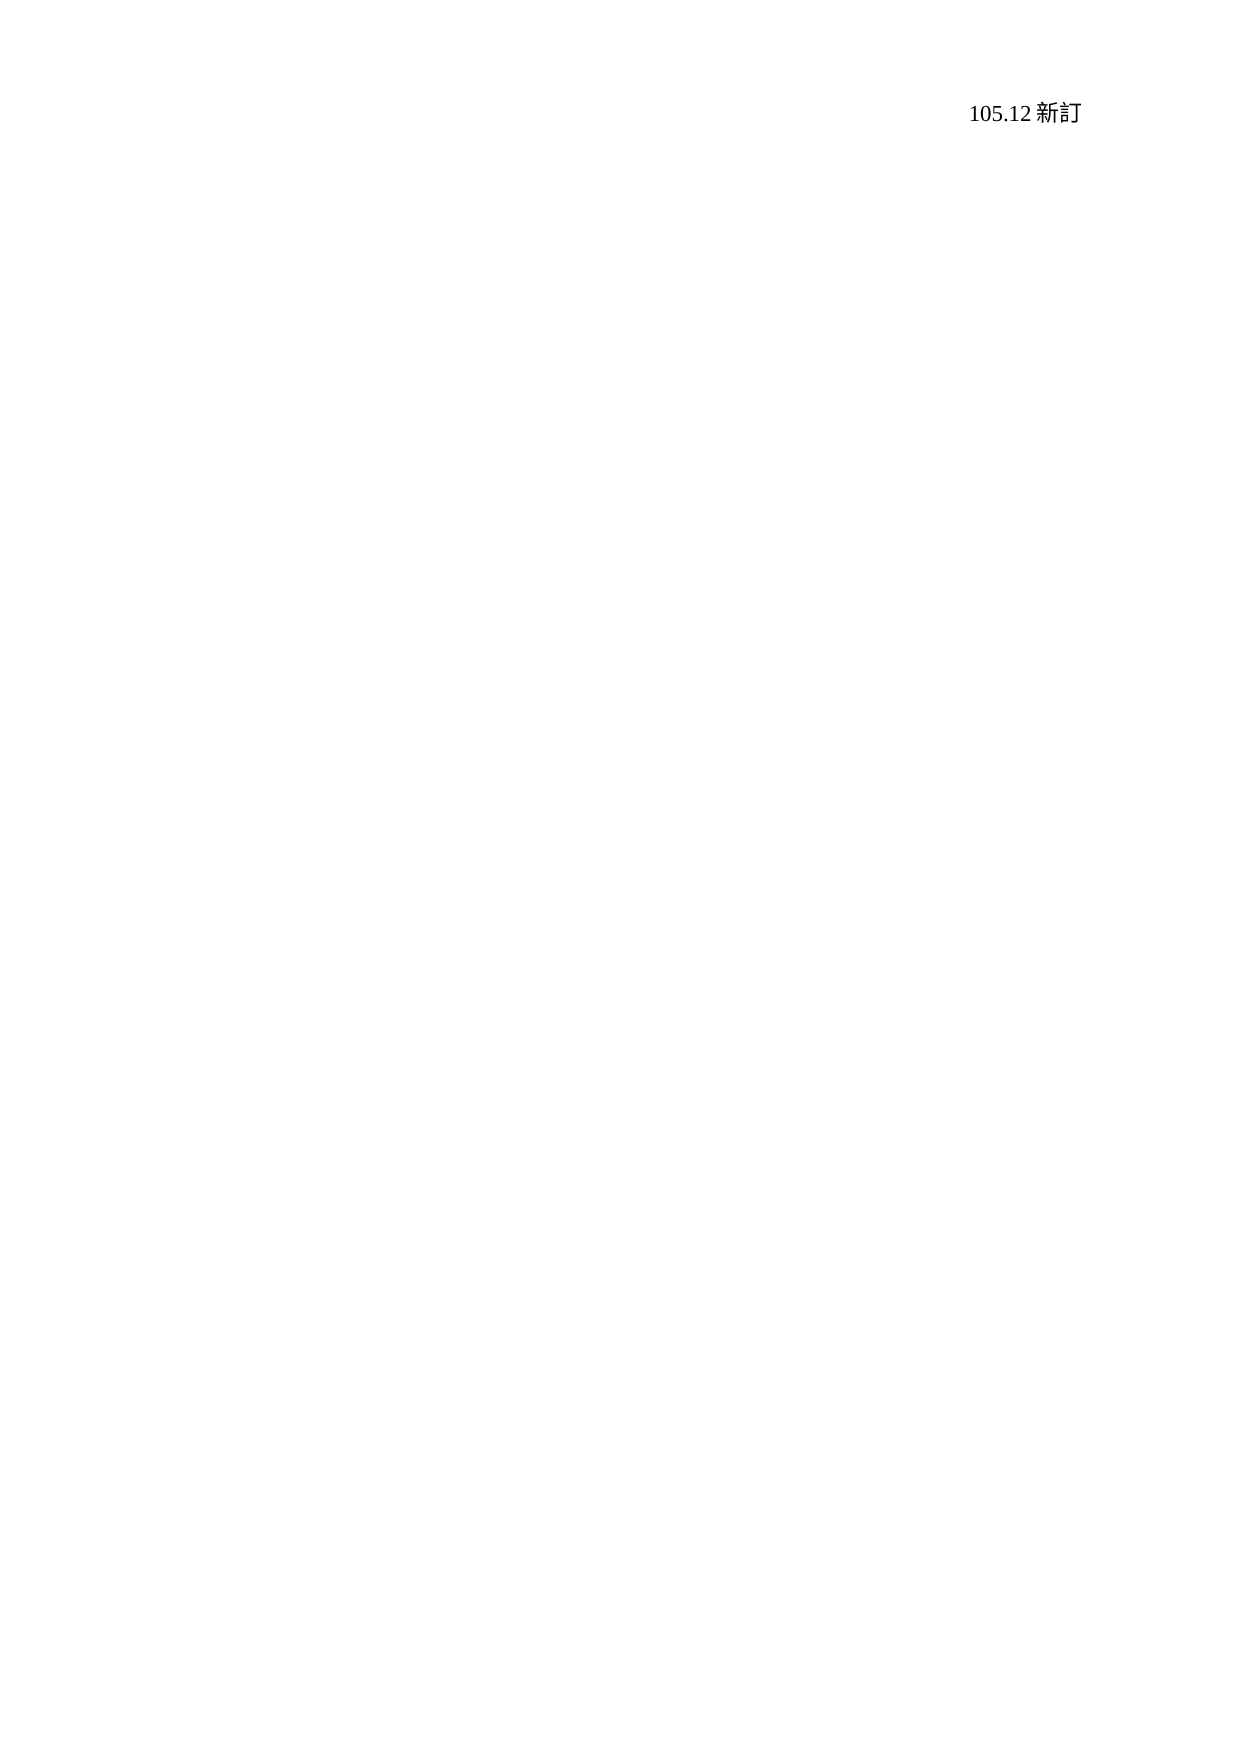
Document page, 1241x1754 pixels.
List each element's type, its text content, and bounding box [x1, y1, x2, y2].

text 105.12新訂 [187, 70, 1088, 133]
